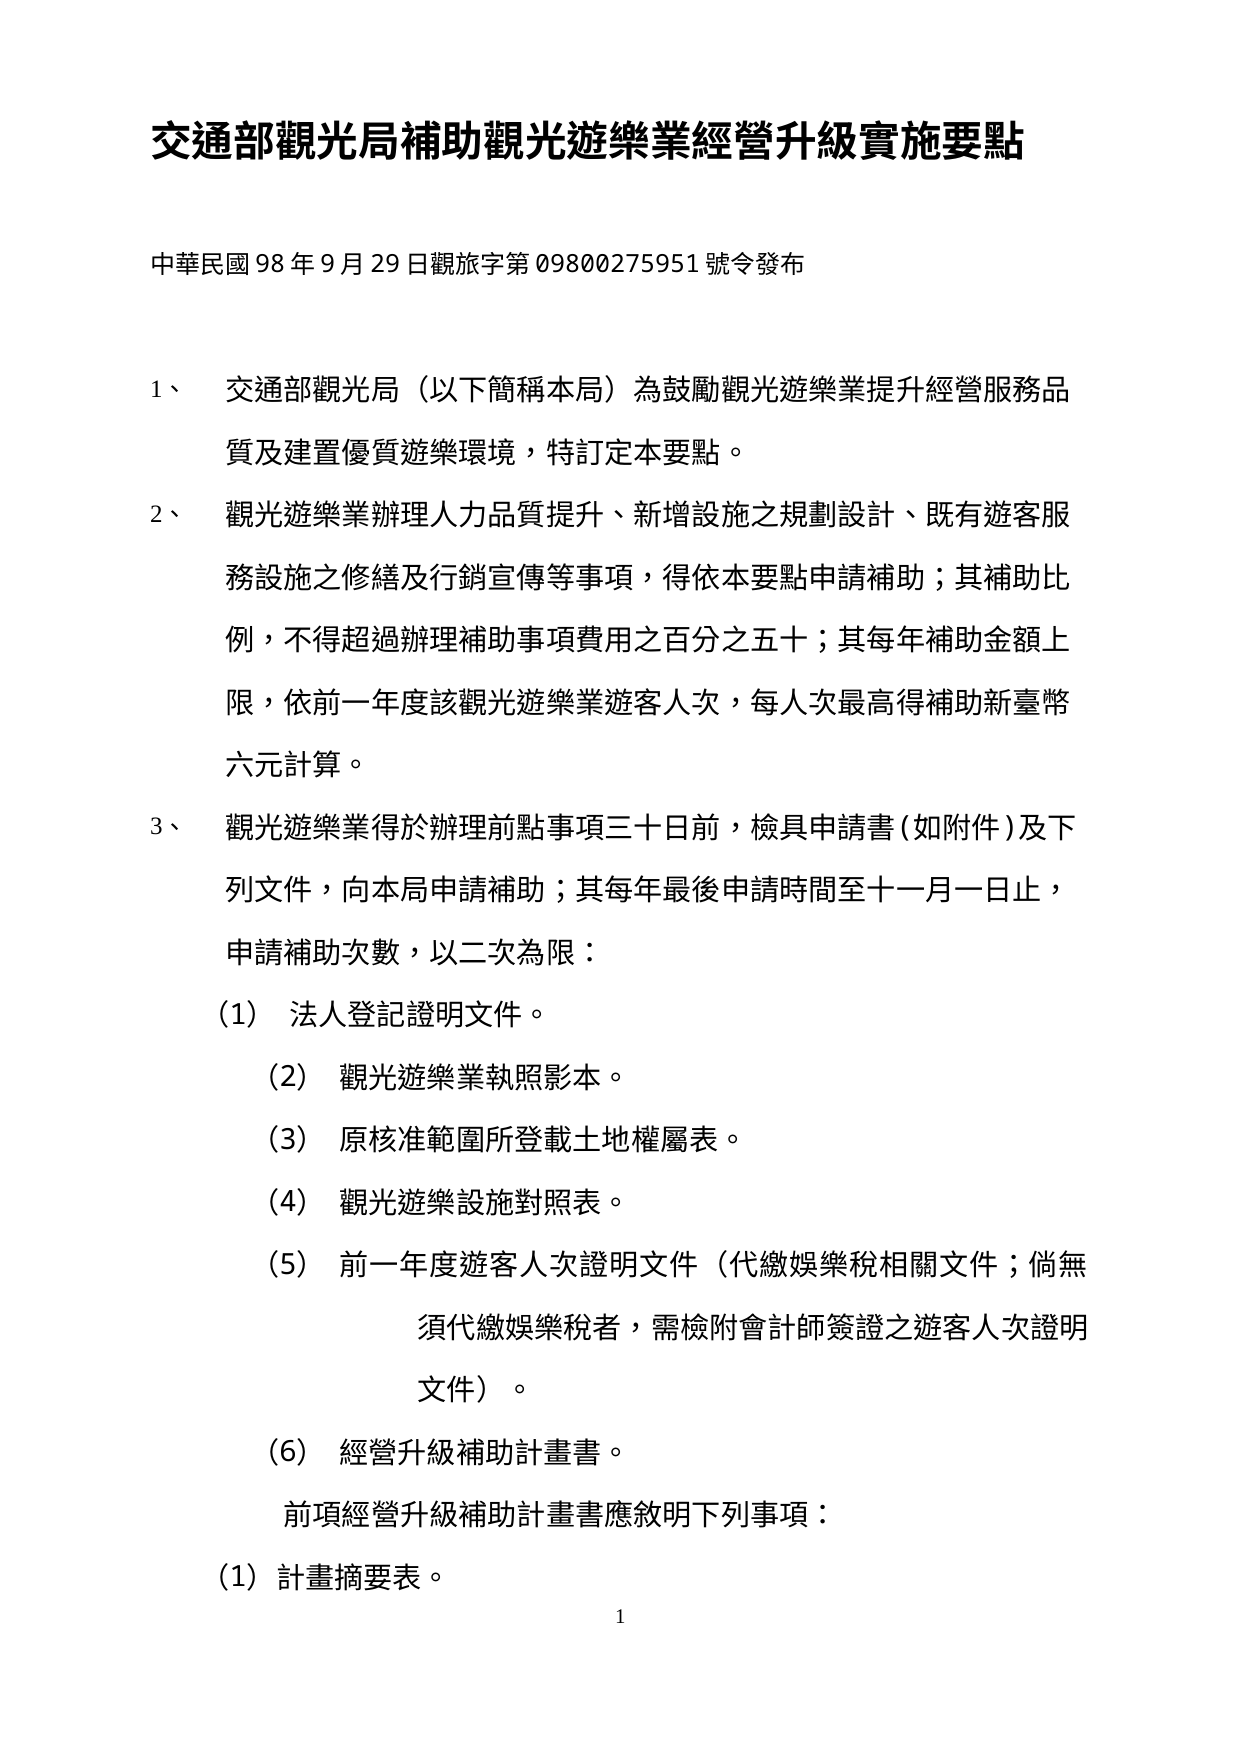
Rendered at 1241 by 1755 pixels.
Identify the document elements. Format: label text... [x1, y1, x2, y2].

list 法人登記證明文件。 [200, 971, 1090, 1034]
list 前一年度遊客人次證明文件（代繳娛樂稅相關文件；倘無須代繳娛樂稅者，需檢附會計師簽證之遊客人次證明文件）。 [250, 1221, 1090, 1409]
text 前項經營升級補助計畫書應敘明下列事項： [225, 1471, 1090, 1534]
list 觀光遊樂業辦理人力品質提升、新增設施之規劃設計、既有遊客服務設施之修繕及行銷宣傳等事項，得依本要點申請補助；其補助比例，不得超過辦理補助事項費用之百分之五十；其每年補助金額上限，依前一年度該觀光遊樂業遊客人次，每人次最高得補助新臺幣六元計算。 [150, 471, 1090, 784]
text 交通部觀光局補助觀光遊樂業經營升級實施要點 [150, 96, 1090, 159]
list 經營升級補助計畫書。 [250, 1409, 1090, 1471]
list 觀光遊樂業得於辦理前點事項三十日前，檢具申請書(如附件)及下列文件，向本局申請補助；其每年最後申請時間至十一月一日止，申請補助次數，以二次為限： [150, 784, 1090, 971]
list 交通部觀光局（以下簡稱本局）為鼓勵觀光遊樂業提升經營服務品質及建置優質遊樂環境，特訂定本要點。 [150, 346, 1090, 471]
list 計畫摘要表。 [200, 1534, 1090, 1596]
text 中華民國98年9月29日觀旅字第09800275951號令發布 [150, 221, 1090, 284]
list 觀光遊樂業執照影本。 [250, 1034, 1090, 1096]
list 原核准範圍所登載土地權屬表。 [250, 1096, 1090, 1159]
list 觀光遊樂設施對照表。 [250, 1159, 1090, 1221]
